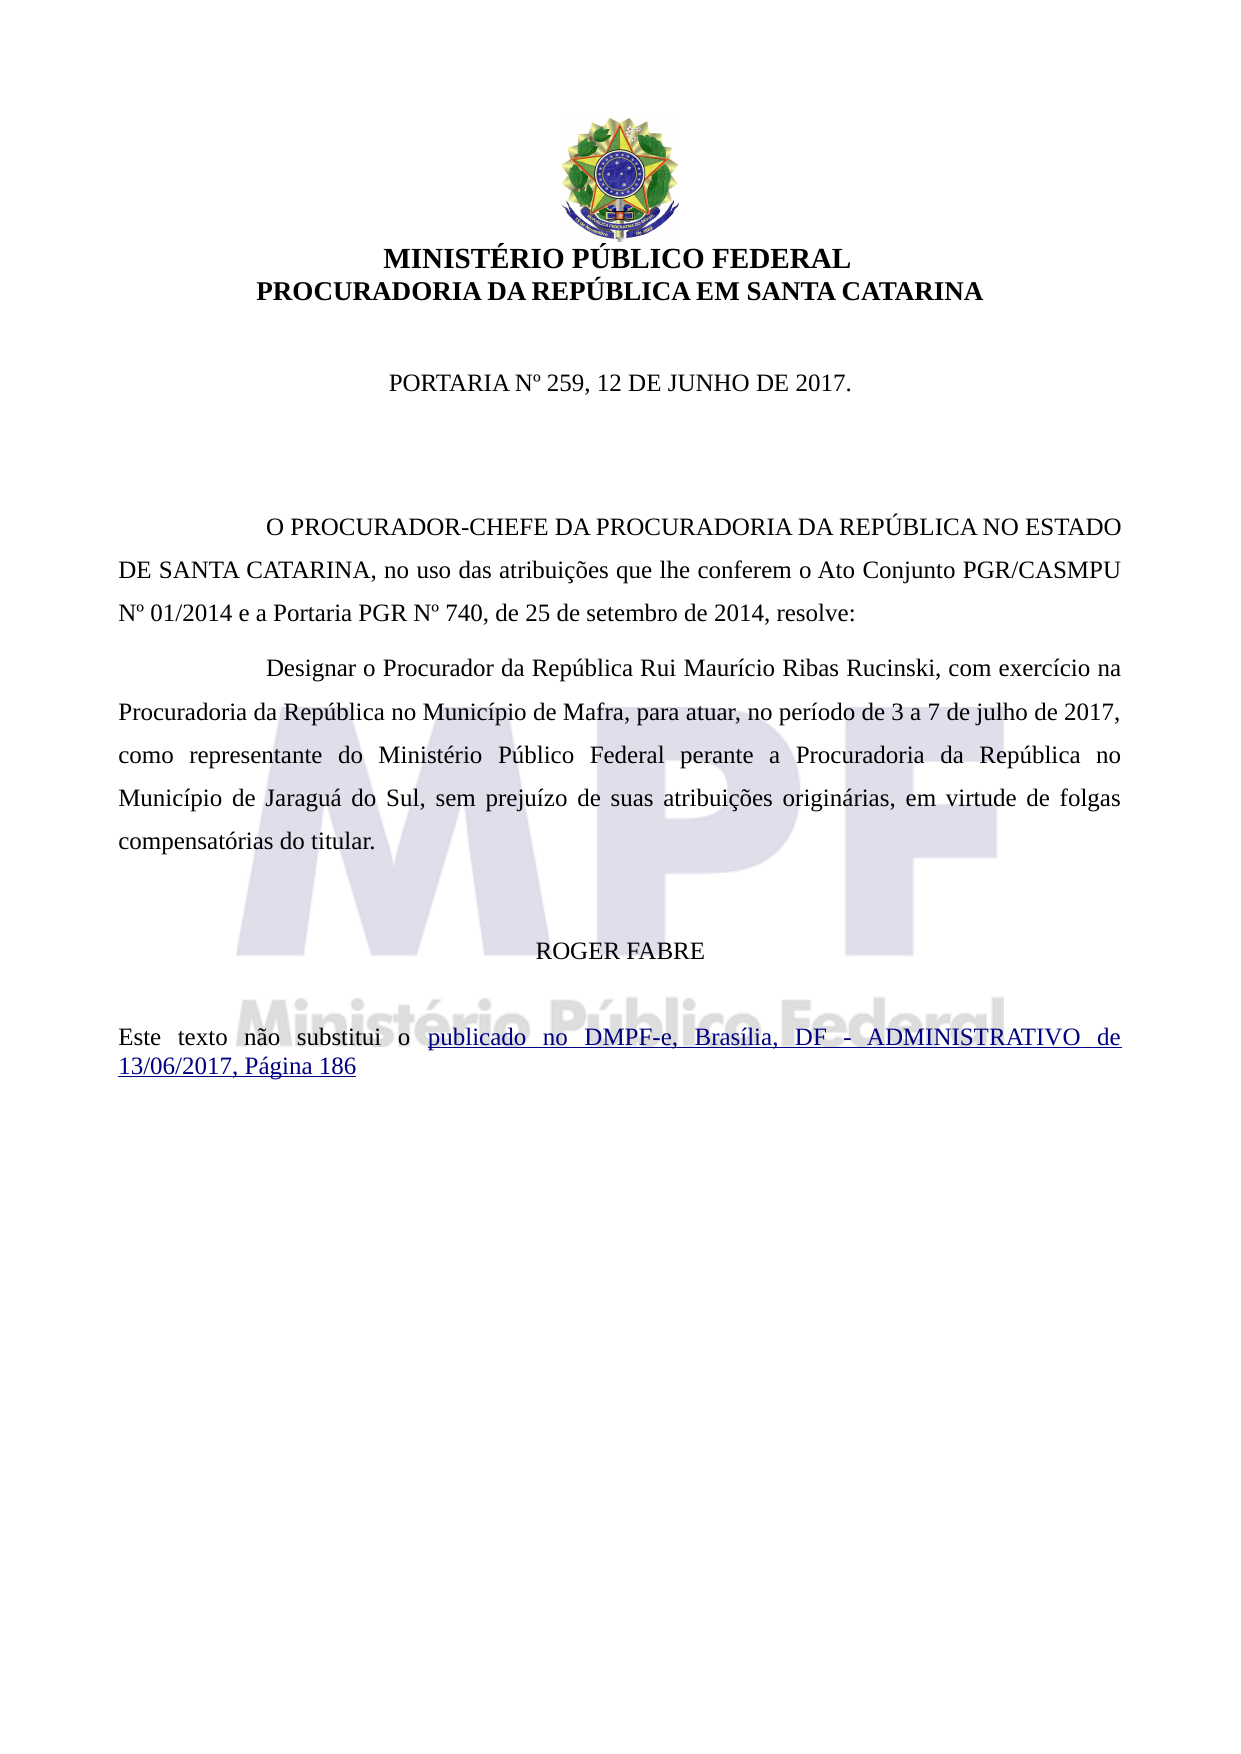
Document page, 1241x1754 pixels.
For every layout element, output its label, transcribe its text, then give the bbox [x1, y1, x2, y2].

text ROGER FABRE [118, 936, 1122, 964]
text Este texto não substitui o publicado no DMPF-e, Brasília, DF - ADMINISTRATIVO de 13/06/2017, Página 186 [118, 1022, 1122, 1079]
text MINISTÉRIO PÚBLICO FEDERAL [118, 176, 1122, 275]
picture [236, 964, 1004, 1022]
picture [236, 855, 1004, 936]
text Designar o Procurador da República Rui Maurício Ribas Rucinski, com exercício na Procuradoria da República no Município de Mafra, para atuar, no período de 3 a 7 de julho de 2017, como representante do Ministério Público Federal perante a Procuradoria da República no Município de Jaraguá do Sul, sem prejuízo de suas atribuições originárias, em virtude de folgas compensatórias do titular. [118, 653, 1122, 855]
text O PROCURADOR-CHEFE DA PROCURADORIA DA REPÚBLICA NO ESTADO DE SANTA CATARINA, no uso das atribuições que lhe conferem o Ato Conjunto PGR/CASMPU Nº 01/2014 e a Portaria PGR Nº 740, de 25 de setembro de 2014, resolve: [118, 512, 1122, 627]
text PROCURADORIA DA REPÚBLICA EM SANTA CATARINA [118, 275, 1122, 306]
text PORTARIA Nº 259, 12 DE JUNHO DE 2017. [118, 368, 1122, 397]
